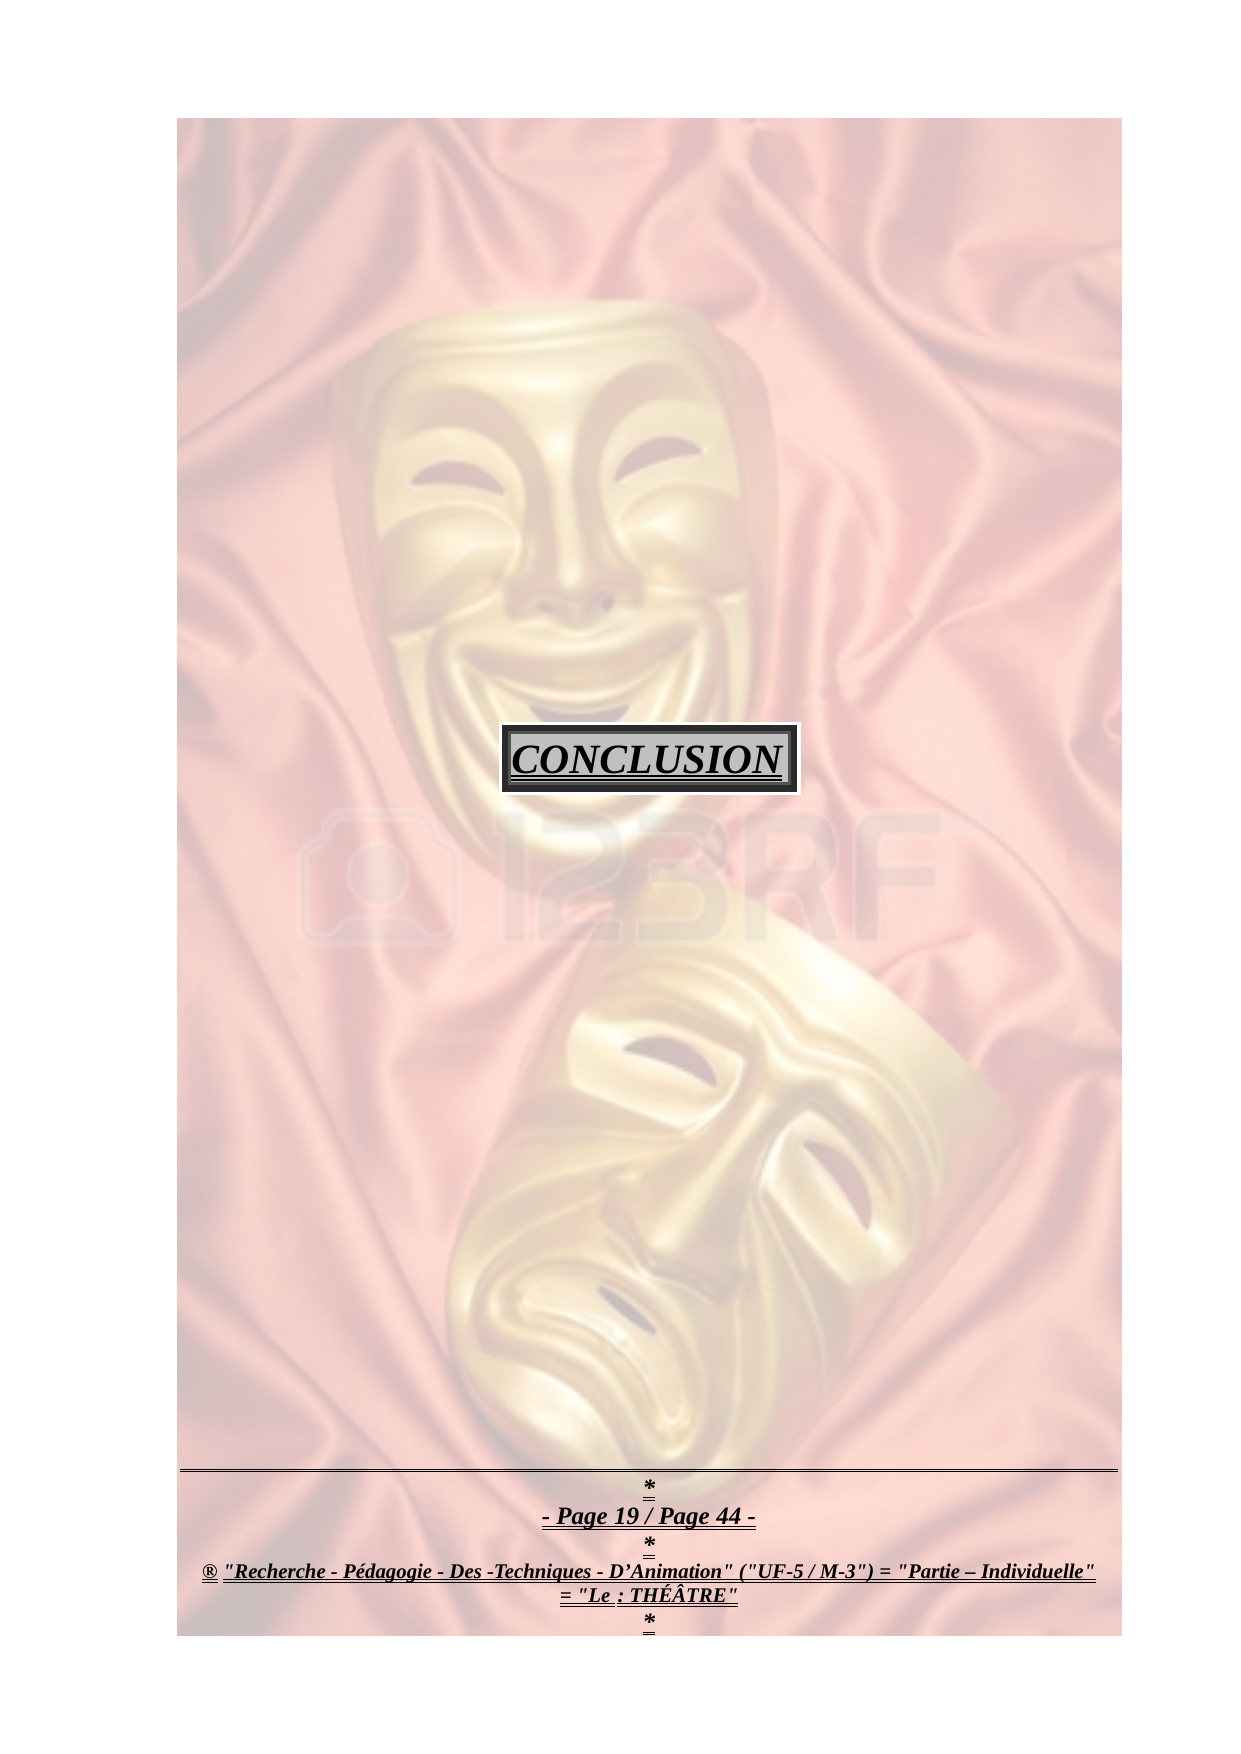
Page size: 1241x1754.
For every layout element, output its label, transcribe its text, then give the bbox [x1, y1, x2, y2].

text [801, 722, 1122, 795]
text CONCLUSION [511, 734, 788, 782]
text [177, 722, 499, 795]
